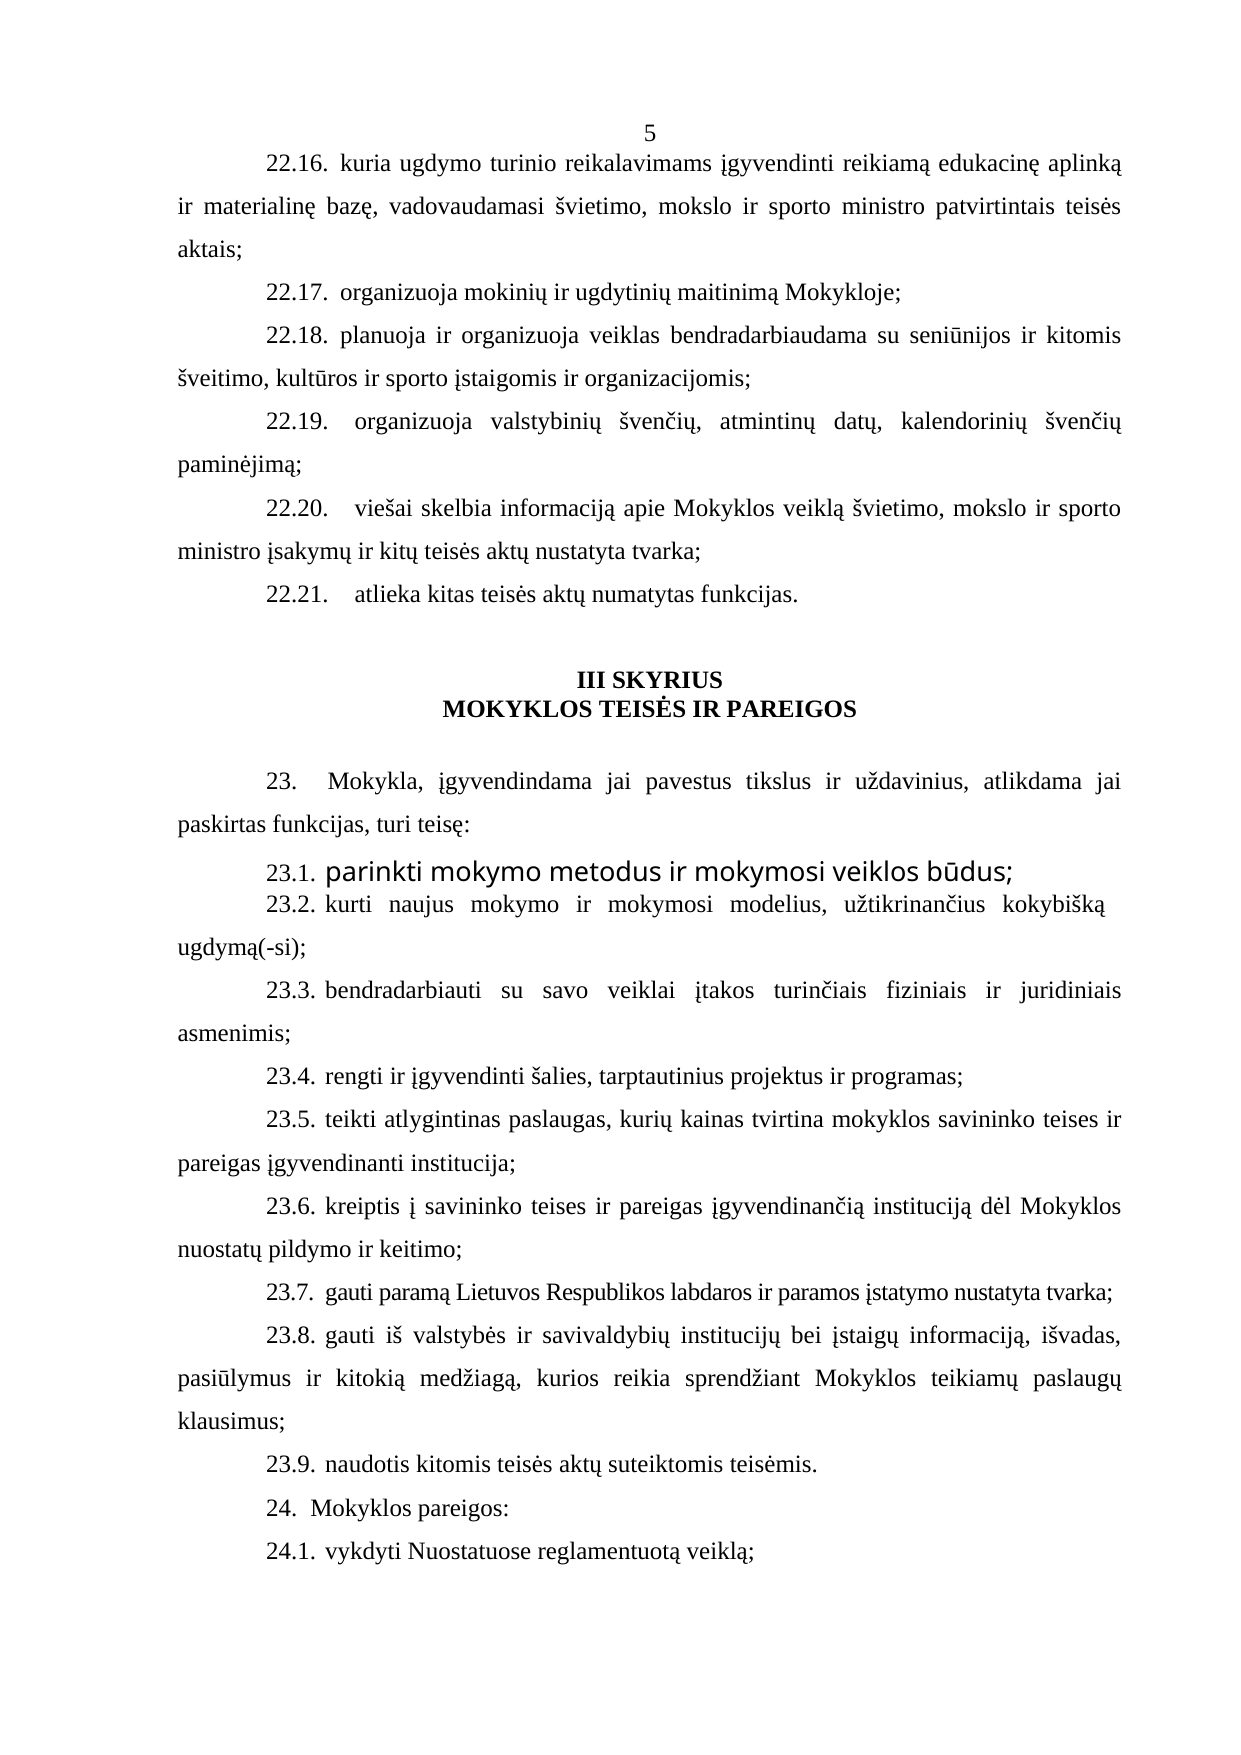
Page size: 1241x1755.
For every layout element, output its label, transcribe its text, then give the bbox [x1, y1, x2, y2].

text 22.17. organizuoja mokinių ir ugdytinių maitinimą Mokykloje; [177, 277, 1122, 306]
text 23.4. rengti ir įgyvendinti šalies, tarptautinius projektus ir programas; [177, 1061, 1122, 1090]
text 23.8. gauti iš valstybės ir savivaldybių institucijų bei įstaigų informaciją, išvadas, pasiūlymus ir kitokią medžiagą, kurios reikia sprendžiant Mokyklos teikiamų paslaugų klausimus; [177, 1320, 1122, 1435]
text 24.1. vykdyti Nuostatuose reglamentuotą veiklą; [177, 1536, 1122, 1564]
text 23.5. teikti atlygintinas paslaugas, kurių kainas tvirtina mokyklos savininko teises ir pareigas įgyvendinanti institucija; [177, 1104, 1122, 1176]
text 23.6. kreiptis į savininko teises ir pareigas įgyvendinančią instituciją dėl Mokyklos nuostatų pildymo ir keitimo; [177, 1191, 1122, 1263]
text 22.19. organizuoja valstybinių švenčių, atmintinų datų, kalendorinių švenčių paminėjimą; [177, 406, 1122, 478]
text 23.3. bendradarbiauti su savo veiklai įtakos turinčiais fiziniais ir juridiniais asmenimis; [177, 975, 1122, 1047]
text 23.9. naudotis kitomis teisės aktų suteiktomis teisėmis. [177, 1449, 1122, 1478]
text 22.18. planuoja ir organizuoja veiklas bendradarbiaudama su seniūnijos ir kitomis šveitimo, kultūros ir sporto įstaigomis ir organizacijomis; [177, 320, 1122, 392]
text 22.21. atlieka kitas teisės aktų numatytas funkcijas. [177, 579, 1122, 608]
text 23.7. gauti paramą Lietuvos Respublikos labdaros ir paramos įstatymo nustatyta tvarka; [177, 1277, 1122, 1306]
text 22.20. viešai skelbia informaciją apie Mokyklos veiklą švietimo, mokslo ir sporto ministro įsakymų ir kitų teisės aktų nustatyta tvarka; [177, 493, 1122, 564]
text 23.1. parinkti mokymo metodus ir mokymosi veiklos būdus; [177, 852, 1122, 889]
text 22.16. kuria ugdymo turinio reikalavimams įgyvendinti reikiamą edukacinę aplinką ir materialinę bazę, vadovaudamasi švietimo, mokslo ir sporto ministro patvirtintais teisės aktais; [177, 148, 1122, 263]
text MokYKLOS TEISĖS IR PAREIGOS [177, 694, 1122, 723]
text 23. Mokykla, įgyvendindama jai pavestus tikslus ir uždavinius, atlikdama jai paskirtas funkcijas, turi teisę: [177, 766, 1122, 838]
text 24. Mokyklos pareigos: [177, 1493, 1122, 1521]
text 23.2. kurti naujus mokymo ir mokymosi modelius, užtikrinančius kokybišką ugdymą(-si); [177, 889, 1122, 961]
text III SKYRIUS [177, 665, 1122, 694]
